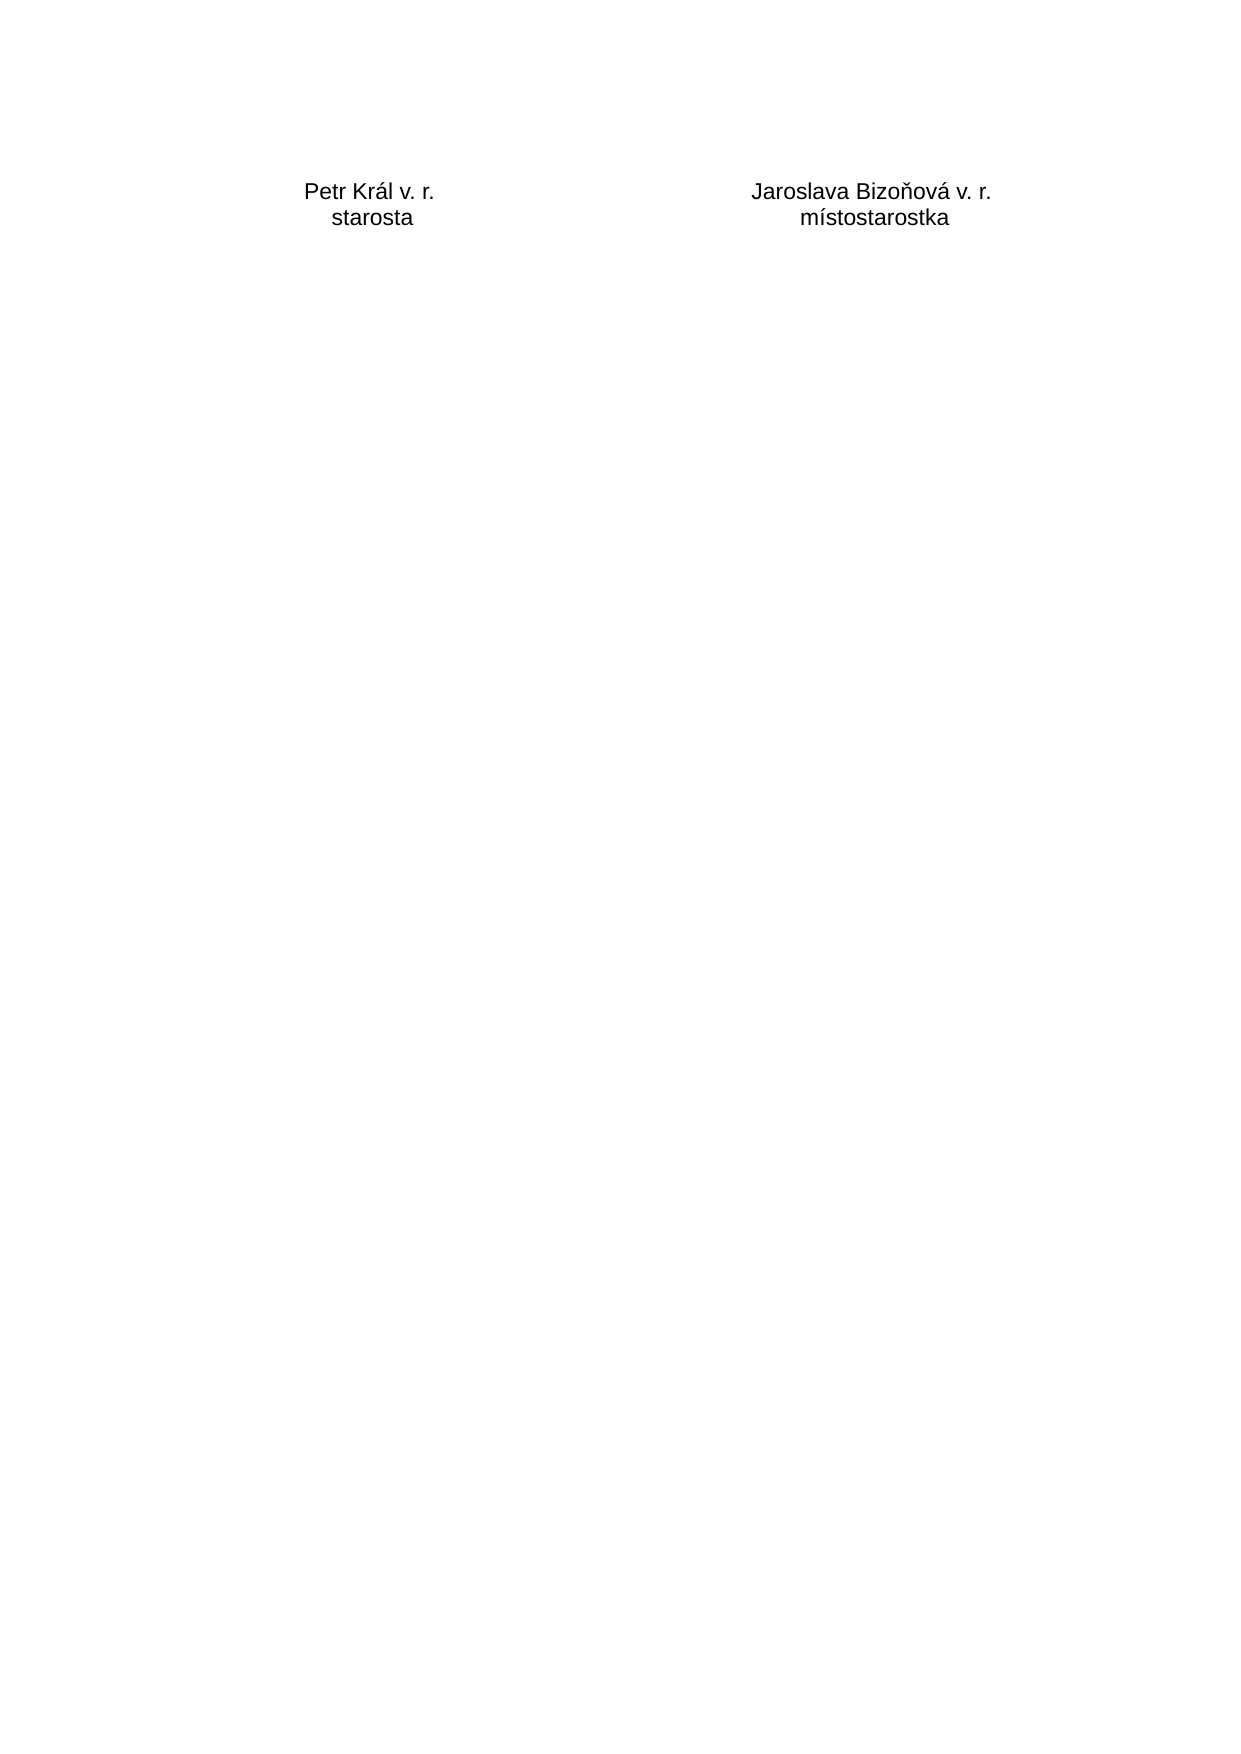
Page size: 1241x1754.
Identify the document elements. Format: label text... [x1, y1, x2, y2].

table_cell [620, 236, 1122, 354]
table_header Petr Král v. r. starosta [118, 118, 620, 236]
table_header Jaroslava Bizoňová v. r. místostarostka [620, 118, 1122, 236]
table_cell [118, 236, 620, 354]
